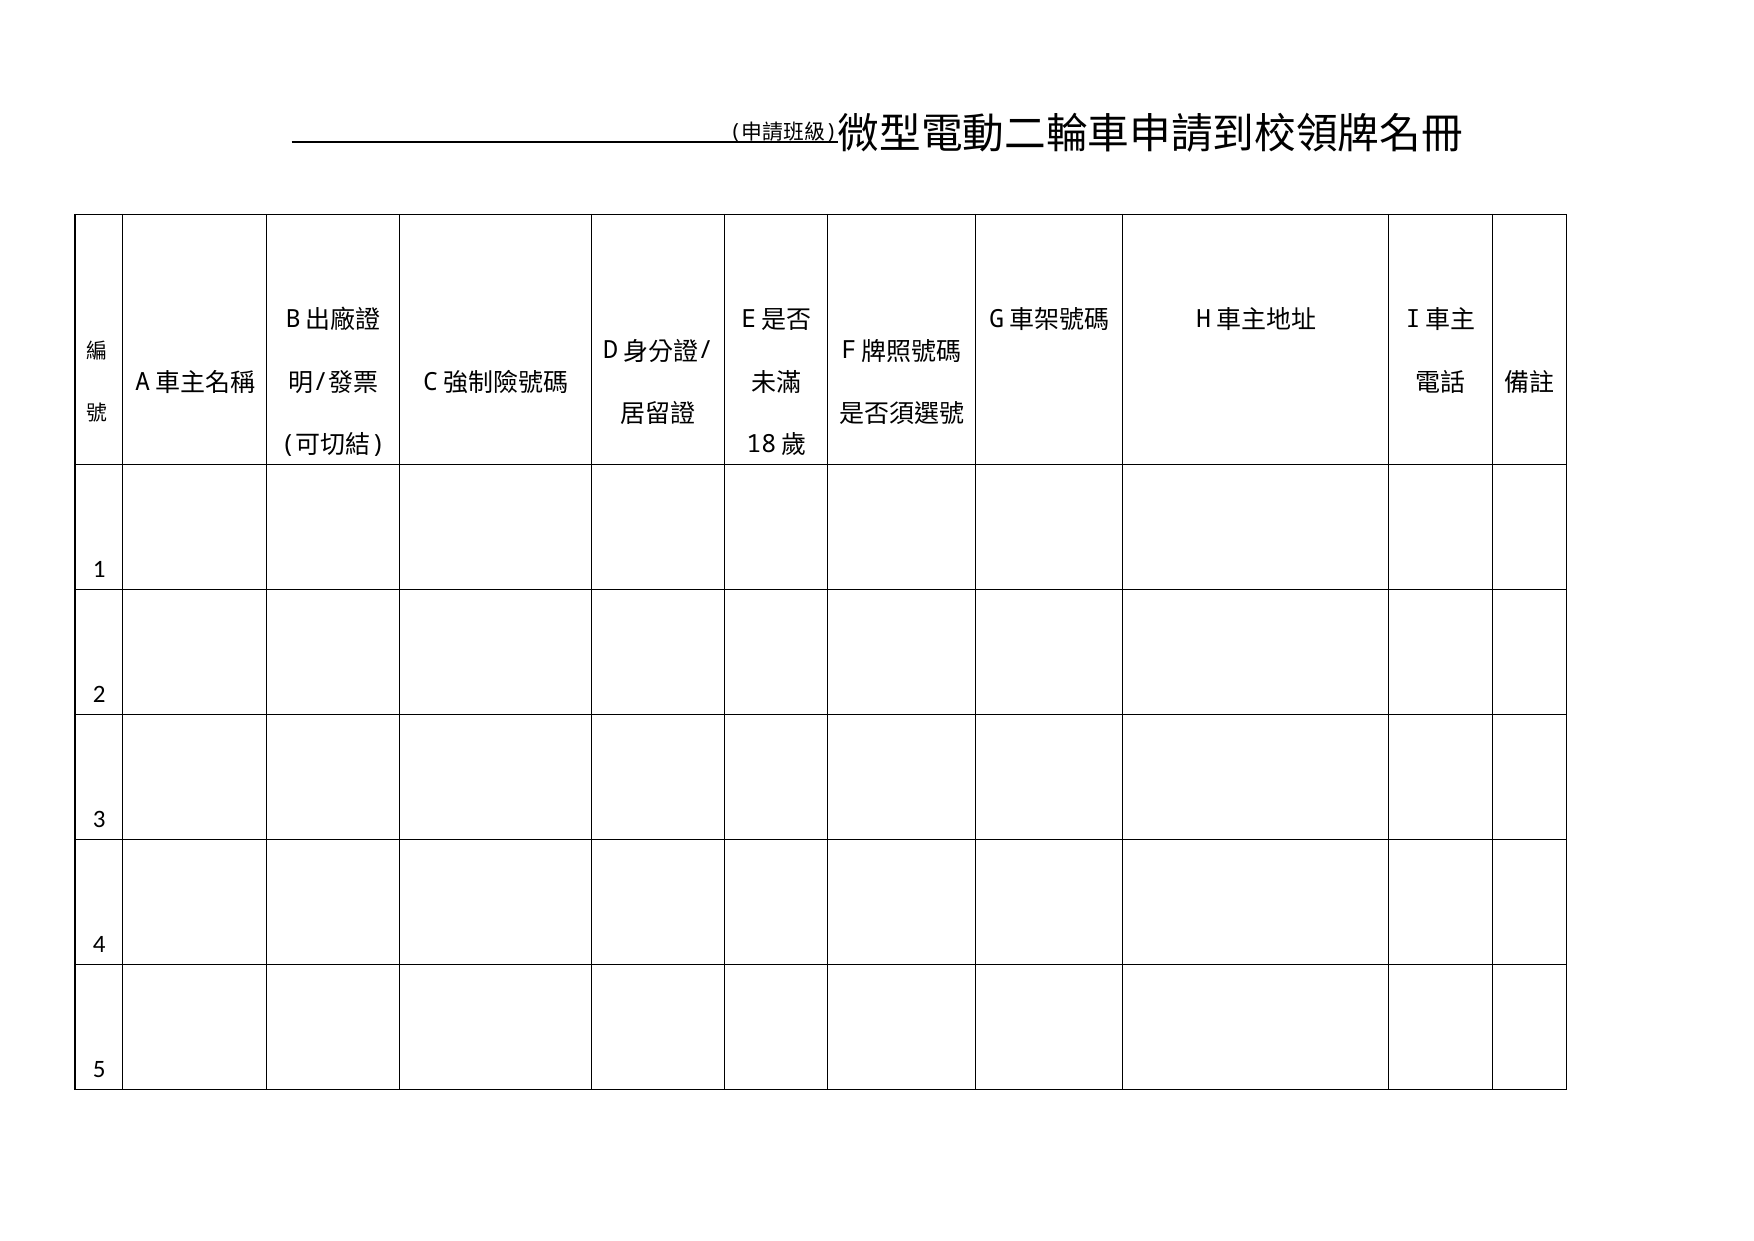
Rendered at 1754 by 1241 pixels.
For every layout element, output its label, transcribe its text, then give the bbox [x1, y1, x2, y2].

table_cell 4 [76, 840, 122, 964]
table_cell [1493, 965, 1566, 1089]
table_cell [976, 465, 1122, 589]
table_cell [725, 965, 827, 1089]
table_cell [1389, 840, 1492, 964]
table_header 編號 [76, 215, 122, 464]
table_cell [592, 590, 724, 714]
table_cell [1123, 840, 1388, 964]
table_cell 3 [76, 715, 122, 839]
table_cell [828, 715, 975, 839]
table_cell [828, 840, 975, 964]
table_cell [828, 465, 975, 589]
table_cell [1389, 590, 1492, 714]
table_cell [592, 965, 724, 1089]
table_header D身分證/居留證 [592, 215, 724, 464]
table_cell [976, 715, 1122, 839]
table_cell [725, 590, 827, 714]
table_header F牌照號碼是否須選號 [828, 215, 975, 464]
table_cell [400, 840, 591, 964]
table_cell [976, 590, 1122, 714]
table_cell [123, 715, 266, 839]
table_cell [592, 840, 724, 964]
table_header H車主地址 [1123, 215, 1388, 464]
table_cell [267, 465, 399, 589]
table_cell [1389, 965, 1492, 1089]
table_cell [1389, 465, 1492, 589]
table_cell [267, 840, 399, 964]
table_header G車架號碼 [976, 215, 1122, 464]
table_header B出廠證明/發票(可切結) [267, 215, 399, 464]
table_cell [123, 840, 266, 964]
table_cell [1123, 965, 1388, 1089]
table_cell 1 [76, 465, 122, 589]
table_cell [1123, 590, 1388, 714]
table_header 備註 [1493, 215, 1566, 464]
table_cell [725, 715, 827, 839]
table_cell [1123, 715, 1388, 839]
table_cell [828, 965, 975, 1089]
table_cell [267, 590, 399, 714]
table_cell [976, 840, 1122, 964]
table_cell [592, 715, 724, 839]
table_cell [828, 590, 975, 714]
text (申請班級)微型電動二輪車申請到校領牌名冊 [75, 89, 1679, 151]
table_cell [123, 465, 266, 589]
table_cell [725, 465, 827, 589]
table_header I車主電話 [1389, 215, 1492, 464]
table_cell [400, 715, 591, 839]
table_cell [123, 590, 266, 714]
table_cell [1493, 465, 1566, 589]
table_cell [976, 965, 1122, 1089]
table_cell 5 [76, 965, 122, 1089]
table_cell [1123, 465, 1388, 589]
table_cell [1389, 715, 1492, 839]
table_cell [400, 465, 591, 589]
table_cell [123, 965, 266, 1089]
table_cell [267, 715, 399, 839]
table_header A車主名稱 [123, 215, 266, 464]
table_header C強制險號碼 [400, 215, 591, 464]
table_cell [400, 965, 591, 1089]
table_cell 2 [76, 590, 122, 714]
table_cell [1493, 840, 1566, 964]
table_header E是否未滿18歲 [725, 215, 827, 464]
table_cell [1493, 715, 1566, 839]
table_cell [400, 590, 591, 714]
table_cell [267, 965, 399, 1089]
table_cell [725, 840, 827, 964]
table_cell [1493, 590, 1566, 714]
table_cell [592, 465, 724, 589]
